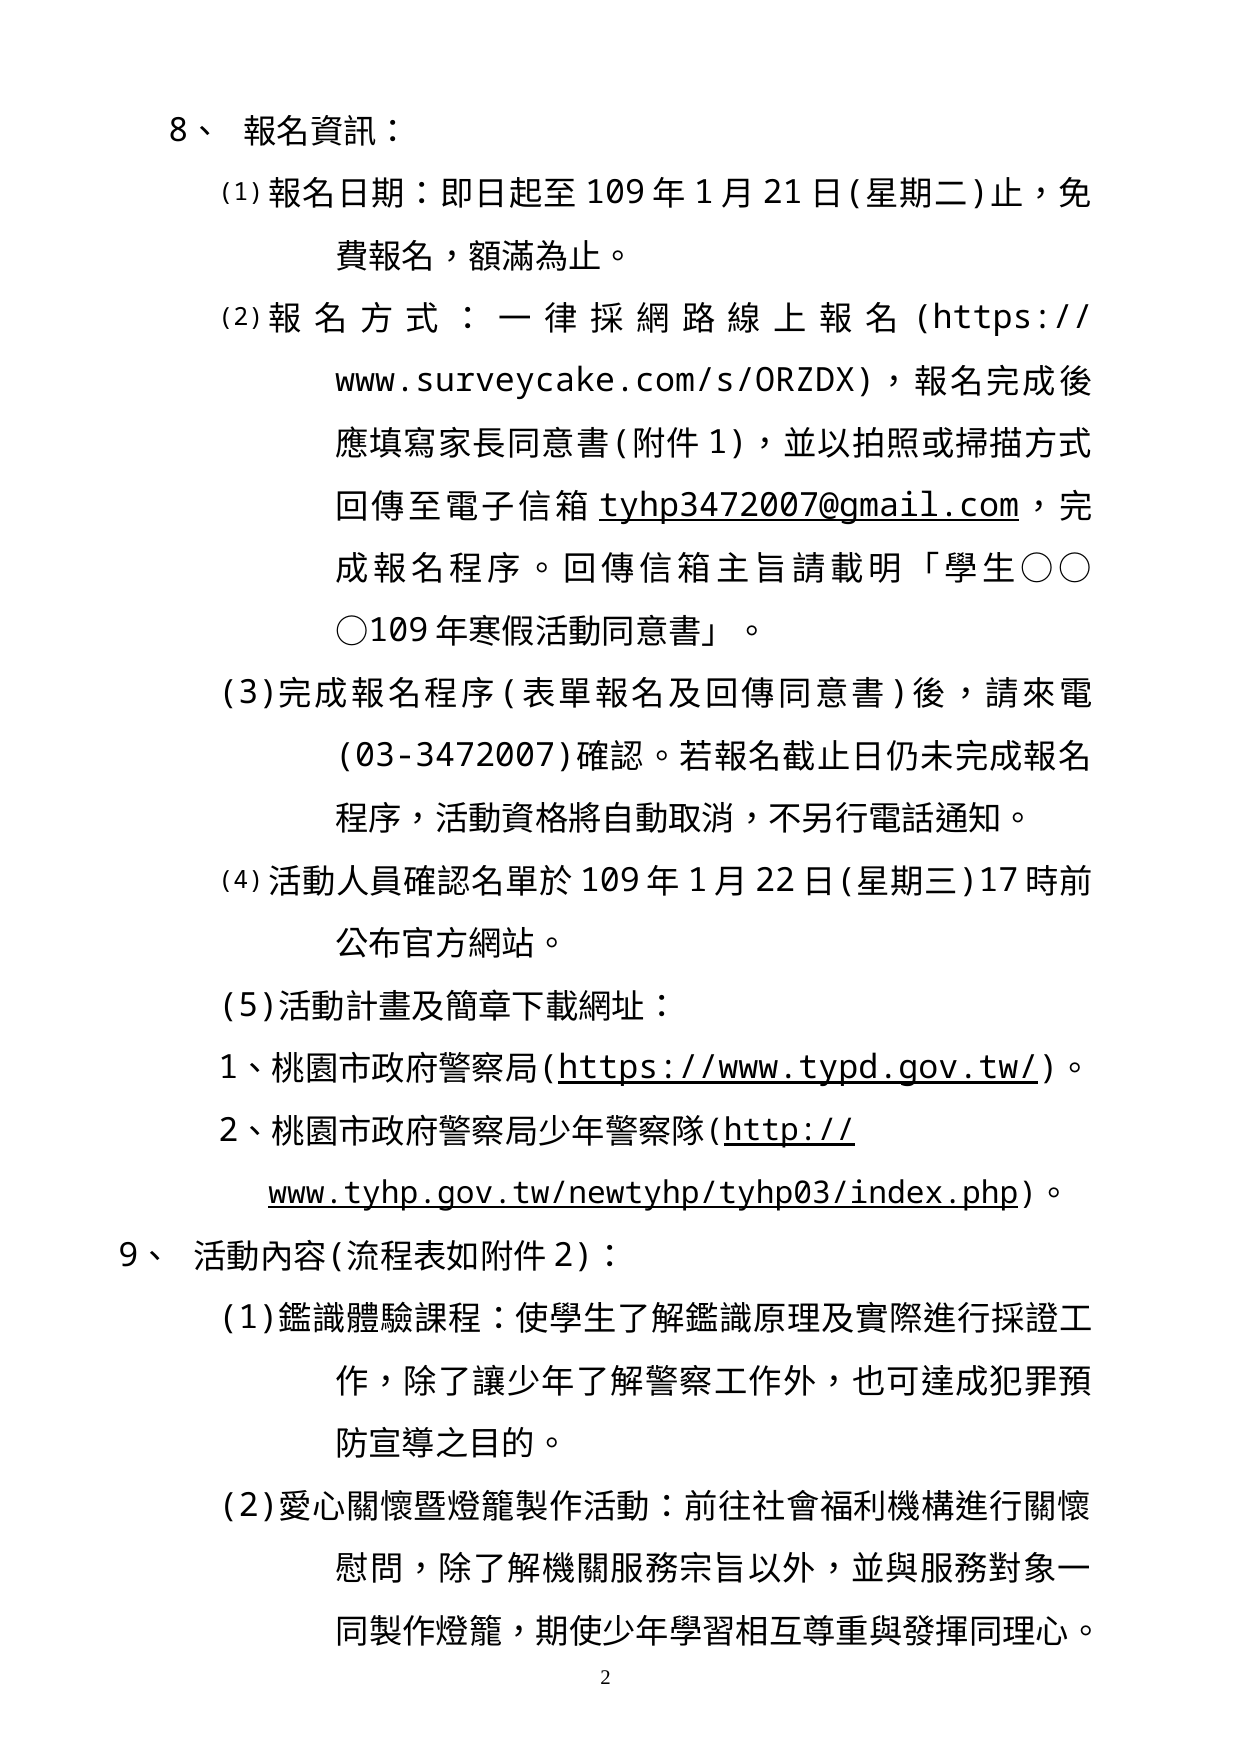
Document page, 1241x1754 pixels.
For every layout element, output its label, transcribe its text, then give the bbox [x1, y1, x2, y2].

list 報名日期：即日起至109年1月21日(星期二)止，免費報名，額滿為止。 [218, 149, 1092, 274]
list 活動人員確認名單於109年1月22日(星期三)17時前公布官方網站。 [218, 837, 1092, 962]
list 活動內容(流程表如附件2)： [118, 1212, 1092, 1274]
text 1、桃園市政府警察局(https://www.typd.gov.tw/)。 [218, 1024, 1092, 1087]
list 報名資訊： [168, 87, 1092, 149]
list 愛心關懷暨燈籠製作活動：前往社會福利機構進行關懷慰問，除了解機關服務宗旨以外，並與服務對象一同製作燈籠，期使少年學習相互尊重與發揮同理心。 [218, 1462, 1092, 1649]
list 鑑識體驗課程：使學生了解鑑識原理及實際進行採證工作，除了讓少年了解警察工作外，也可達成犯罪預防宣導之目的。 [218, 1274, 1092, 1462]
list 活動計畫及簡章下載網址： [218, 962, 1092, 1024]
list 完成報名程序(表單報名及回傳同意書)後，請來電(03-3472007)確認。若報名截止日仍未完成報名程序，活動資格將自動取消，不另行電話通知。 [218, 649, 1092, 837]
text 2、桃園市政府警察局少年警察隊(http://www.tyhp.gov.tw/newtyhp/tyhp03/index.php)。 [218, 1087, 1092, 1212]
list 報名方式：一律採網路線上報名(https://www.surveycake.com/s/ORZDX)，報名完成後應填寫家長同意書(附件1)，並以拍照或掃描方式回傳至電子信箱tyhp3472007@gmail.com，完成報名程序。回傳信箱主旨請載明「學生○○○109年寒假活動同意書」。 [218, 274, 1092, 649]
